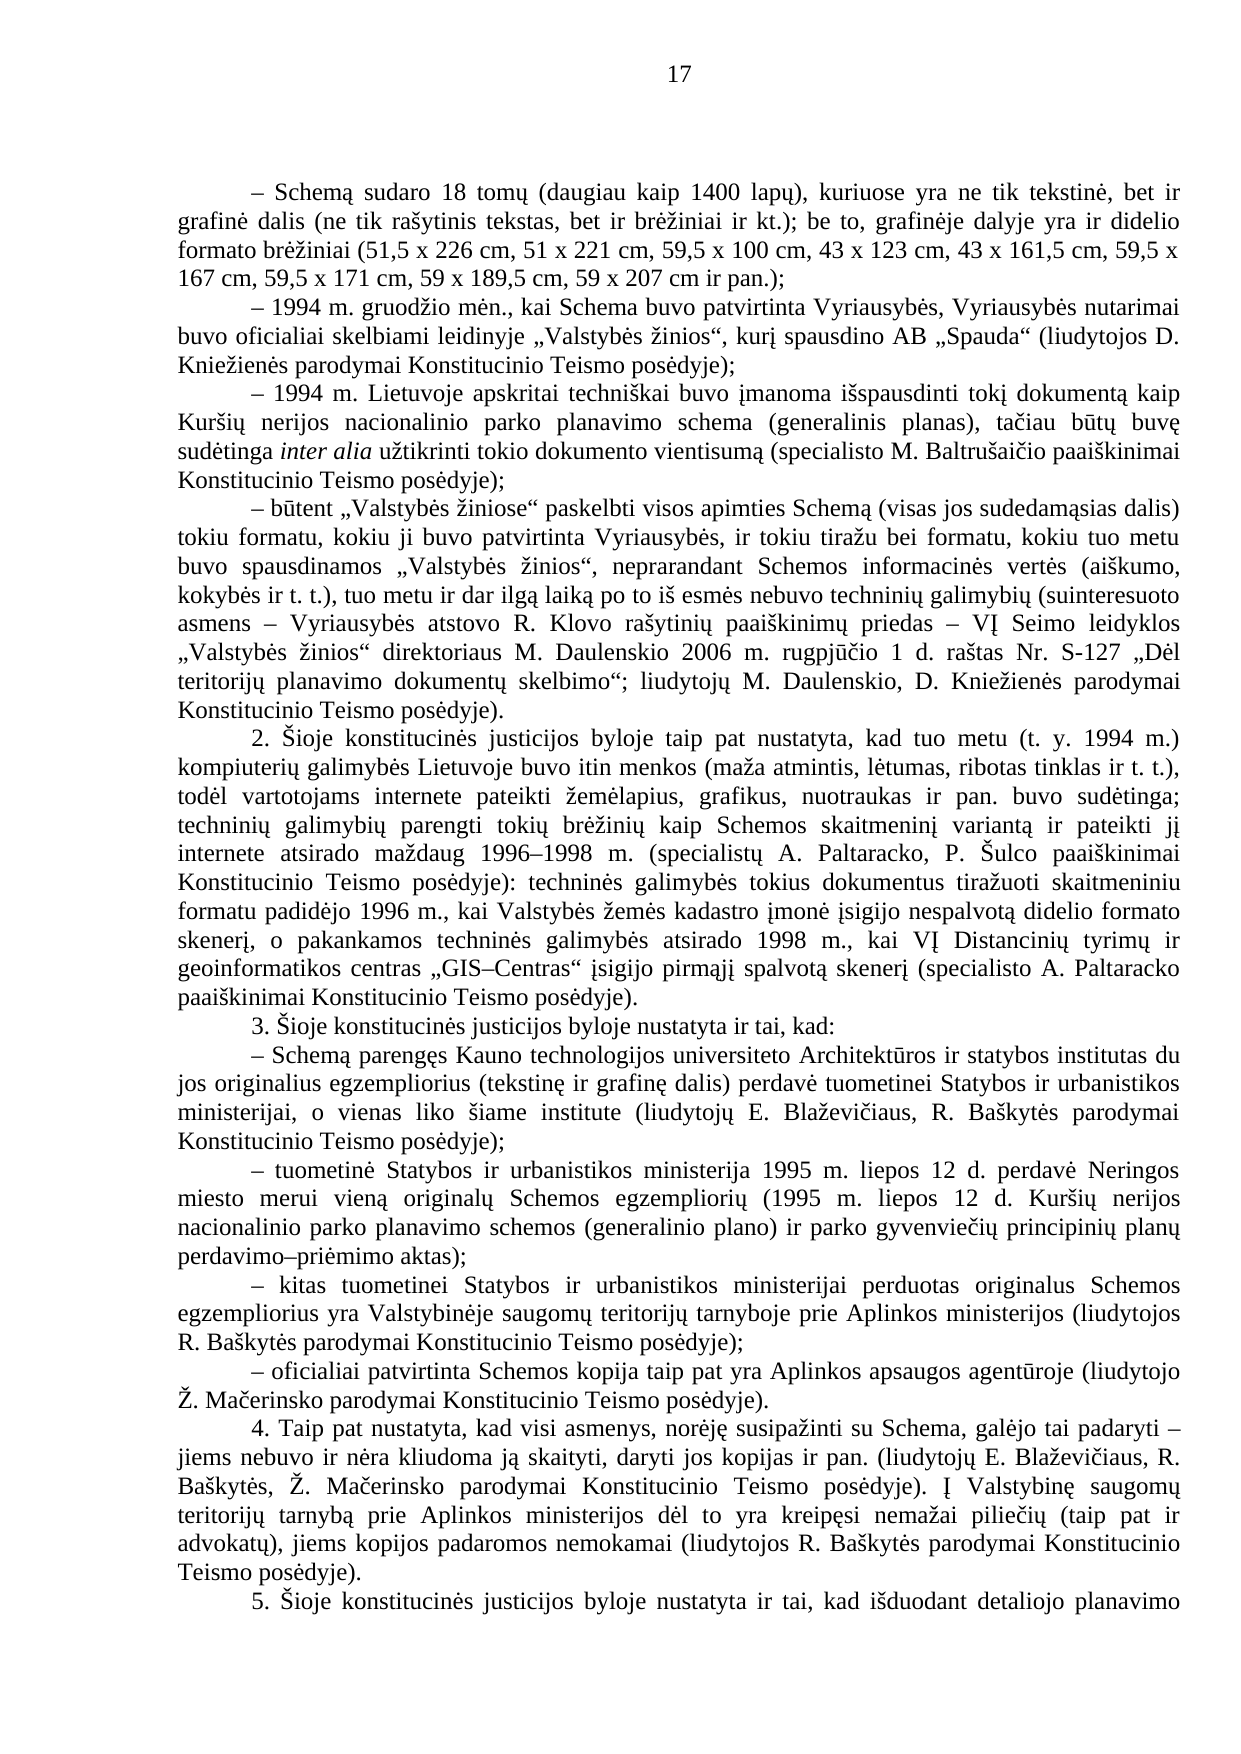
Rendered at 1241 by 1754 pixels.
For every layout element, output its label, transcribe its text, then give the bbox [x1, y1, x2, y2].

text 4. Taip pat nustatyta, kad visi asmenys, norėję susipažinti su Schema, galėjo tai padaryti – jiems nebuvo ir nėra kliudoma ją skaityti, daryti jos kopijas ir pan. (liudytojų E. Blaževičiaus, R. Baškytės, Ž. Mačerinsko parodymai Konstitucinio Teismo posėdyje). Į Valstybinę saugomų teritorijų tarnybą prie Aplinkos ministerijos dėl to yra kreipęsi nemažai piliečių (taip pat ir advokatų), jiems kopijos padaromos nemokamai (liudytojos R. Baškytės parodymai Konstitucinio Teismo posėdyje). [177, 1413, 1181, 1586]
text 3. Šioje konstitucinės justicijos byloje nustatyta ir tai, kad: [177, 1011, 1181, 1040]
text 2. Šioje konstitucinės justicijos byloje taip pat nustatyta, kad tuo metu (t. y. 1994 m.) kompiuterių galimybės Lietuvoje buvo itin menkos (maža atmintis, lėtumas, ribotas tinklas ir t. t.), todėl vartotojams internete pateikti žemėlapius, grafikus, nuotraukas ir pan. buvo sudėtinga; techninių galimybių parengti tokių brėžinių kaip Schemos skaitmeninį variantą ir pateikti jį internete atsirado maždaug 1996–1998 m. (specialistų A. Paltaracko, P. Šulco paaiškinimai Konstitucinio Teismo posėdyje): techninės galimybės tokius dokumentus tiražuoti skaitmeniniu formatu padidėjo 1996 m., kai Valstybės žemės kadastro įmonė įsigijo nespalvotą didelio formato skenerį, o pakankamos techninės galimybės atsirado 1998 m., kai VĮ Distancinių tyrimų ir geoinformatikos centras „GIS–Centras“ įsigijo pirmąjį spalvotą skenerį (specialisto A. Paltaracko paaiškinimai Konstitucinio Teismo posėdyje). [177, 723, 1181, 1011]
text – tuometinė Statybos ir urbanistikos ministerija 1995 m. liepos 12 d. perdavė Neringos miesto merui vieną originalų Schemos egzempliorių (1995 m. liepos 12 d. Kuršių nerijos nacionalinio parko planavimo schemos (generalinio plano) ir parko gyvenviečių principinių planų perdavimo–priėmimo aktas); [177, 1155, 1181, 1270]
text – Schemą sudaro 18 tomų (daugiau kaip 1400 lapų), kuriuose yra ne tik tekstinė, bet ir grafinė dalis (ne tik rašytinis tekstas, bet ir brėžiniai ir kt.); be to, grafinėje dalyje yra ir didelio formato brėžiniai (51,5 x 226 cm, 51 x 221 cm, 59,5 x 100 cm, 43 x 123 cm, 43 x 161,5 cm, 59,5 x 167 cm, 59,5 x 171 cm, 59 x 189,5 cm, 59 x 207 cm ir pan.); [177, 177, 1181, 292]
text – Schemą parengęs Kauno technologijos universiteto Architektūros ir statybos institutas du jos originalius egzempliorius (tekstinę ir grafinę dalis) perdavė tuometinei Statybos ir urbanistikos ministerijai, o vienas liko šiame institute (liudytojų E. Blaževičiaus, R. Baškytės parodymai Konstitucinio Teismo posėdyje); [177, 1040, 1181, 1155]
text 5. Šioje konstitucinės justicijos byloje nustatyta ir tai, kad išduodant detaliojo planavimo [177, 1586, 1181, 1615]
text – būtent „Valstybės žiniose“ paskelbti visos apimties Schemą (visas jos sudedamąsias dalis) tokiu formatu, kokiu ji buvo patvirtinta Vyriausybės, ir tokiu tiražu bei formatu, kokiu tuo metu buvo spausdinamos „Valstybės žinios“, neprarandant Schemos informacinės vertės (aiškumo, kokybės ir t. t.), tuo metu ir dar ilgą laiką po to iš esmės nebuvo techninių galimybių (suinteresuoto asmens – Vyriausybės atstovo R. Klovo rašytinių paaiškinimų priedas – VĮ Seimo leidyklos „Valstybės žinios“ direktoriaus M. Daulenskio 2006 m. rugpjūčio 1 d. raštas Nr. S-127 „Dėl teritorijų planavimo dokumentų skelbimo“; liudytojų M. Daulenskio, D. Kniežienės parodymai Konstitucinio Teismo posėdyje). [177, 493, 1181, 723]
text – 1994 m. Lietuvoje apskritai techniškai buvo įmanoma išspausdinti tokį dokumentą kaip Kuršių nerijos nacionalinio parko planavimo schema (generalinis planas), tačiau būtų buvę sudėtinga inter alia užtikrinti tokio dokumento vientisumą (specialisto M. Baltrušaičio paaiškinimai Konstitucinio Teismo posėdyje); [177, 378, 1181, 493]
text – oficialiai patvirtinta Schemos kopija taip pat yra Aplinkos apsaugos agentūroje (liudytojo Ž. Mačerinsko parodymai Konstitucinio Teismo posėdyje). [177, 1356, 1181, 1413]
text – 1994 m. gruodžio mėn., kai Schema buvo patvirtinta Vyriausybės, Vyriausybės nutarimai buvo oficialiai skelbiami leidinyje „Valstybės žinios“, kurį spausdino AB „Spauda“ (liudytojos D. Kniežienės parodymai Konstitucinio Teismo posėdyje); [177, 292, 1181, 378]
text – kitas tuometinei Statybos ir urbanistikos ministerijai perduotas originalus Schemos egzempliorius yra Valstybinėje saugomų teritorijų tarnyboje prie Aplinkos ministerijos (liudytojos R. Baškytės parodymai Konstitucinio Teismo posėdyje); [177, 1270, 1181, 1356]
